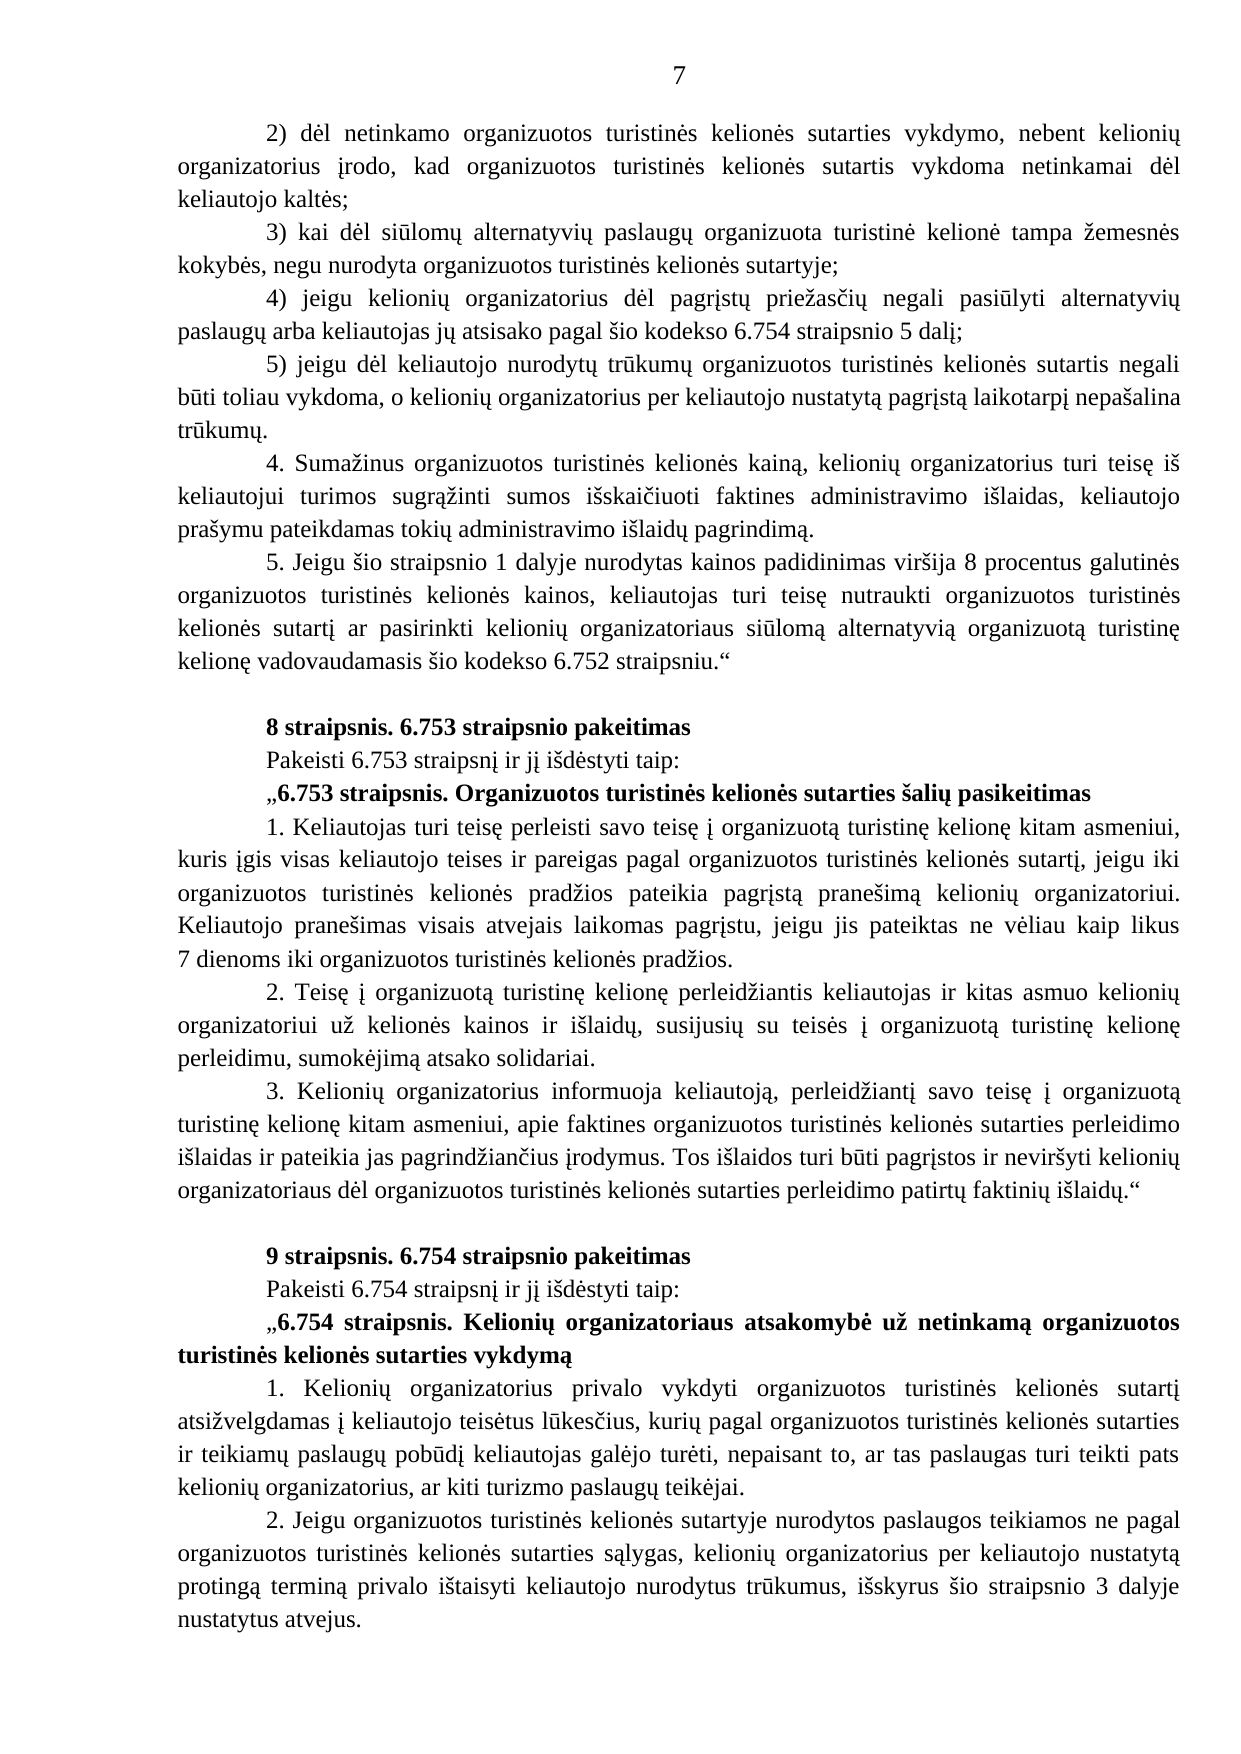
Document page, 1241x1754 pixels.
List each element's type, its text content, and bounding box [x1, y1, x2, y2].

text „6.753 straipsnis. Organizuotos turistinės kelionės sutarties šalių pasikeitimas [177, 778, 1181, 807]
text 5) jeigu dėl keliautojo nurodytų trūkumų organizuotos turistinės kelionės sutartis negali būti toliau vykdoma, o kelionių organizatorius per keliautojo nustatytą pagrįstą laikotarpį nepašalina trūkumų. [177, 349, 1181, 444]
text 2. Jeigu organizuotos turistinės kelionės sutartyje nurodytos paslaugos teikiamos ne pagal organizuotos turistinės kelionės sutarties sąlygas, kelionių organizatorius per keliautojo nustatytą protingą terminą privalo ištaisyti keliautojo nurodytus trūkumus, išskyrus šio straipsnio 3 dalyje nustatytus atvejus. [177, 1505, 1181, 1633]
text 9 straipsnis. 6.754 straipsnio pakeitimas [177, 1241, 1181, 1269]
text 1. Kelionių organizatorius privalo vykdyti organizuotos turistinės kelionės sutartį atsižvelgdamas į keliautojo teisėtus lūkesčius, kurių pagal organizuotos turistinės kelionės sutarties ir teikiamų paslaugų pobūdį keliautojas galėjo turėti, nepaisant to, ar tas paslaugas turi teikti pats kelionių organizatorius, ar kiti turizmo paslaugų teikėjai. [177, 1373, 1181, 1501]
text 3) kai dėl siūlomų alternatyvių paslaugų organizuota turistinė kelionė tampa žemesnės kokybės, negu nurodyta organizuotos turistinės kelionės sutartyje; [177, 217, 1181, 279]
text 2. Teisę į organizuotą turistinę kelionę perleidžiantis keliautojas ir kitas asmuo kelionių organizatoriui už kelionės kainos ir išlaidų, susijusių su teisės į organizuotą turistinę kelionę perleidimu, sumokėjimą atsako solidariai. [177, 977, 1181, 1071]
text 3. Kelionių organizatorius informuoja keliautoją, perleidžiantį savo teisę į organizuotą turistinę kelionę kitam asmeniui, apie faktines organizuotos turistinės kelionės sutarties perleidimo išlaidas ir pateikia jas pagrindžiančius įrodymus. Tos išlaidos turi būti pagrįstos ir neviršyti kelionių organizatoriaus dėl organizuotos turistinės kelionės sutarties perleidimo patirtų faktinių išlaidų.“ [177, 1076, 1181, 1203]
text Pakeisti 6.753 straipsnį ir jį išdėstyti taip: [177, 746, 1181, 774]
text 1. Keliautojas turi teisę perleisti savo teisę į organizuotą turistinę kelionę kitam asmeniui, kuris įgis visas keliautojo teises ir pareigas pagal organizuotos turistinės kelionės sutartį, jeigu iki organizuotos turistinės kelionės pradžios pateikia pagrįstą pranešimą kelionių organizatoriui. Keliautojo pranešimas visais atvejais laikomas pagrįstu, jeigu jis pateiktas ne vėliau kaip likus 7 dienoms iki organizuotos turistinės kelionės pradžios. [177, 812, 1181, 972]
text 5. Jeigu šio straipsnio 1 dalyje nurodytas kainos padidinimas viršija 8 procentus galutinės organizuotos turistinės kelionės kainos, keliautojas turi teisę nutraukti organizuotos turistinės kelionės sutartį ar pasirinkti kelionių organizatoriaus siūlomą alternatyvią organizuotą turistinę kelionę vadovaudamasis šio kodekso 6.752 straipsniu.“ [177, 547, 1181, 675]
text 4) jeigu kelionių organizatorius dėl pagrįstų priežasčių negali pasiūlyti alternatyvių paslaugų arba keliautojas jų atsisako pagal šio kodekso 6.754 straipsnio 5 dalį; [177, 283, 1181, 345]
text 2) dėl netinkamo organizuotos turistinės kelionės sutarties vykdymo, nebent kelionių organizatorius įrodo, kad organizuotos turistinės kelionės sutartis vykdoma netinkamai dėl keliautojo kaltės; [177, 118, 1181, 213]
text 8 straipsnis. 6.753 straipsnio pakeitimas [177, 712, 1181, 741]
text 4. Sumažinus organizuotos turistinės kelionės kainą, kelionių organizatorius turi teisę iš keliautojui turimos sugrąžinti sumos išskaičiuoti faktines administravimo išlaidas, keliautojo prašymu pateikdamas tokių administravimo išlaidų pagrindimą. [177, 448, 1181, 543]
text Pakeisti 6.754 straipsnį ir jį išdėstyti taip: [177, 1274, 1181, 1303]
text „6.754 straipsnis. Kelionių organizatoriaus atsakomybė už netinkamą organizuotos turistinės kelionės sutarties vykdymą [177, 1307, 1181, 1369]
